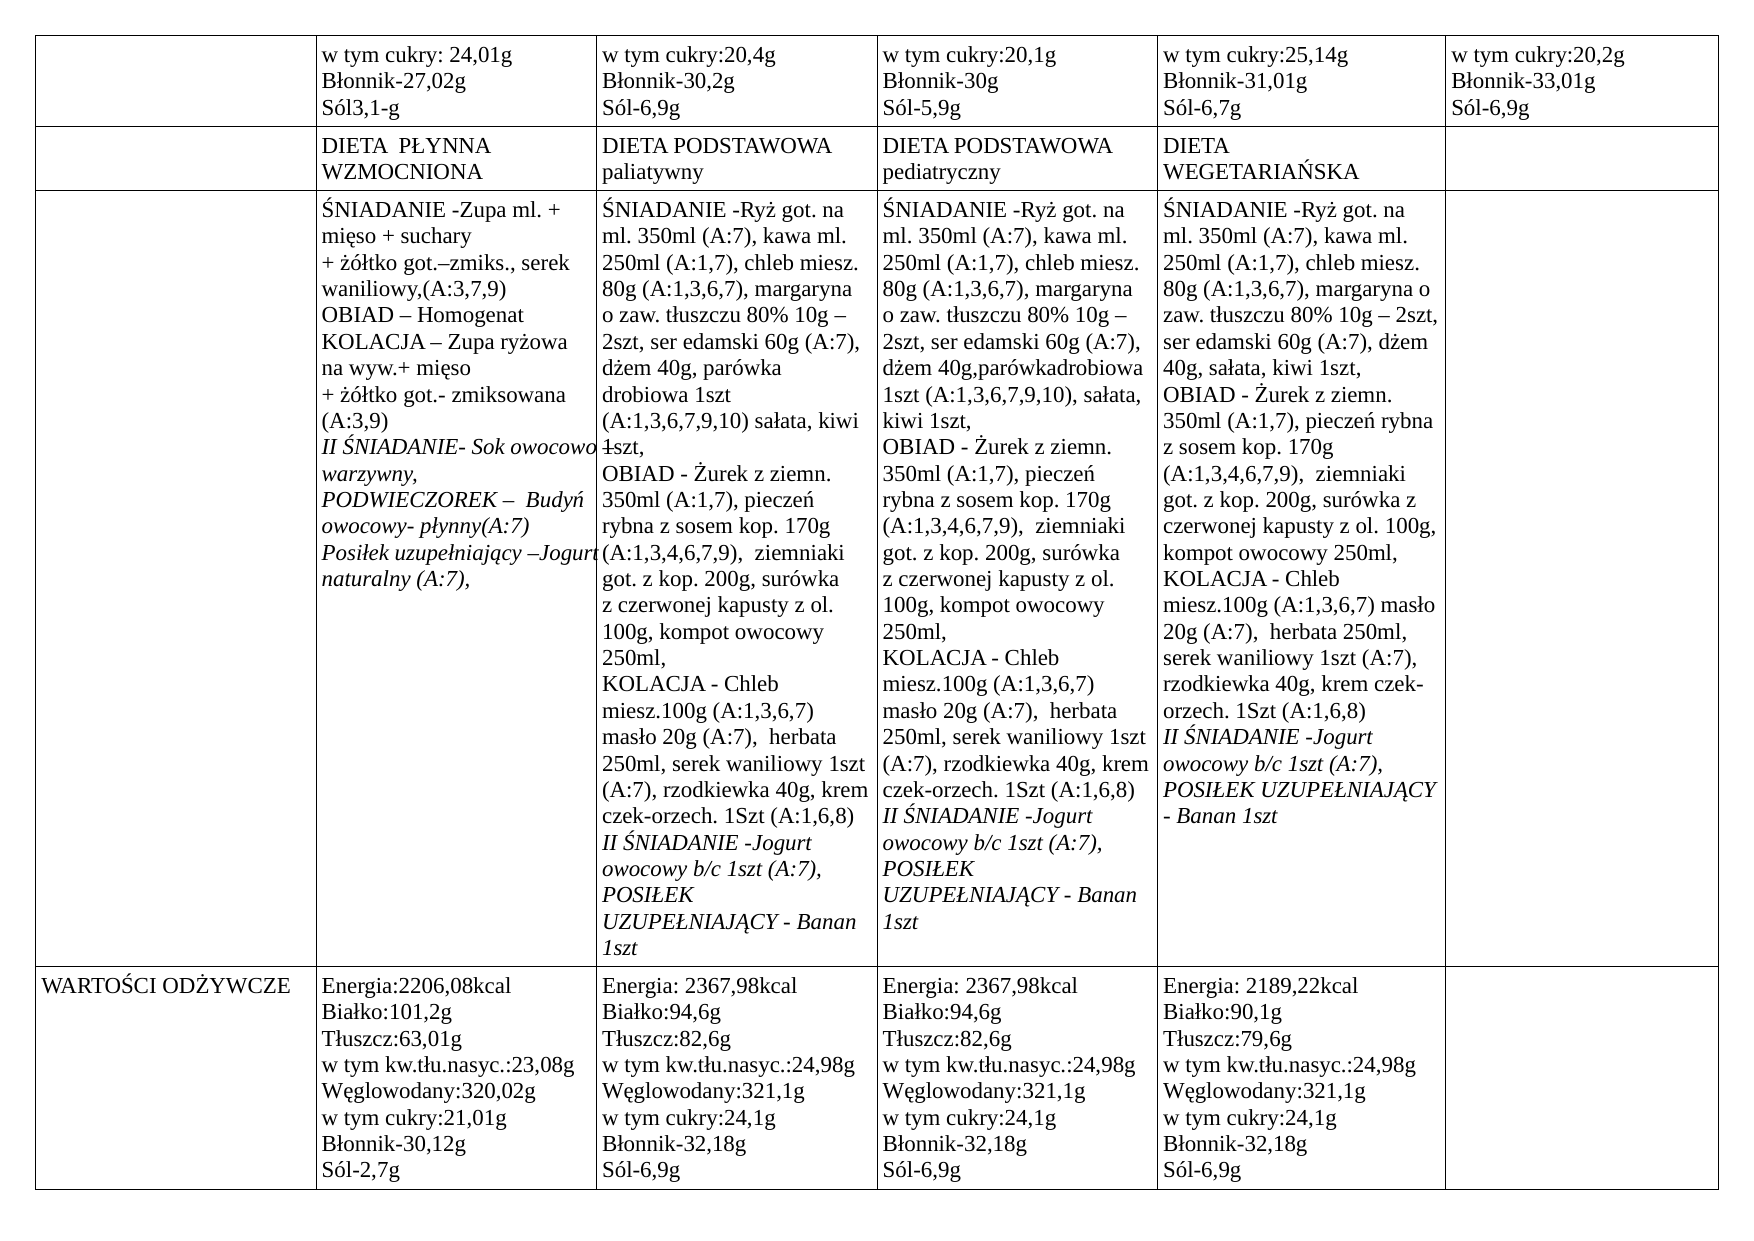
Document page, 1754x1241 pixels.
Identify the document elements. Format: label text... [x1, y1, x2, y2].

table_cell ŚNIADANIE -Zupa ml. + mięso + suchary + żółtko got.–zmiks., serek waniliowy,(A:3,7,9) OBIAD – Homogenat KOLACJA – Zupa ryżowa na wyw.+ mięso + żółtko got.- zmiksowana (A:3,9) II ŚNIADANIE- Sok owocowo – warzywny, PODWIECZOREK – Budyń owocowy- płynny(A:7) Posiłek uzupełniający –Jogurt naturalny (A:7), [317, 191, 596, 966]
table_cell w tym cukry:25,14g Błonnik-31,01g Sól-6,7g [1158, 36, 1445, 126]
table_cell [1446, 127, 1718, 190]
table_cell w tym cukry:20,2g Błonnik-33,01g Sól-6,9g [1446, 36, 1718, 126]
table_cell DIETA PODSTAWOWA paliatywny [597, 127, 877, 190]
table_cell WARTOŚCI ODŻYWCZE [36, 967, 316, 1188]
table_cell Energia: 2367,98kcal Białko:94,6g Tłuszcz:82,6g w tym kw.tłu.nasyc.:24,98g Węglowodany:321,1g w tym cukry:24,1g Błonnik-32,18g Sól-6,9g [878, 967, 1157, 1188]
table_cell w tym cukry:20,4g Błonnik-30,2g Sól-6,9g [597, 36, 877, 126]
table_cell DIETA PODSTAWOWA pediatryczny [878, 127, 1157, 190]
table_cell DIETA WEGETARIAŃSKA [1158, 127, 1445, 190]
table_cell [36, 36, 316, 126]
table_cell [36, 191, 316, 966]
table_cell w tym cukry:20,1g Błonnik-30g Sól-5,9g [878, 36, 1157, 126]
table_cell [1446, 967, 1718, 1188]
table_cell Energia: 2189,22kcal Białko:90,1g Tłuszcz:79,6g w tym kw.tłu.nasyc.:24,98g Węglowodany:321,1g w tym cukry:24,1g Błonnik-32,18g Sól-6,9g [1158, 967, 1445, 1188]
table_cell DIETA PŁYNNA WZMOCNIONA [317, 127, 596, 190]
table_cell ŚNIADANIE -Ryż got. na ml. 350ml (A:7), kawa ml. 250ml (A:1,7), chleb miesz. 80g (A:1,3,6,7), margaryna o zaw. tłuszczu 80% 10g – 2szt, ser edamski 60g (A:7), dżem 40g, sałata, kiwi 1szt, OBIAD - Żurek z ziemn. 350ml (A:1,7), pieczeń rybna z sosem kop. 170g (A:1,3,4,6,7,9), ziemniaki got. z kop. 200g, surówka z czerwonej kapusty z ol. 100g, kompot owocowy 250ml, KOLACJA - Chleb miesz.100g (A:1,3,6,7) masło 20g (A:7), herbata 250ml, serek waniliowy 1szt (A:7), rzodkiewka 40g, krem czek-orzech. 1Szt (A:1,6,8) II ŚNIADANIE -Jogurt owocowy b/c 1szt (A:7), POSIŁEK UZUPEŁNIAJĄCY - Banan 1szt [1158, 191, 1445, 966]
table_cell [36, 127, 316, 190]
table_cell ŚNIADANIE -Ryż got. na ml. 350ml (A:7), kawa ml. 250ml (A:1,7), chleb miesz. 80g (A:1,3,6,7), margaryna o zaw. tłuszczu 80% 10g – 2szt, ser edamski 60g (A:7), dżem 40g, parówka drobiowa 1szt (A:1,3,6,7,9,10) sałata, kiwi 1szt, OBIAD - Żurek z ziemn. 350ml (A:1,7), pieczeń rybna z sosem kop. 170g (A:1,3,4,6,7,9), ziemniaki got. z kop. 200g, surówka z czerwonej kapusty z ol. 100g, kompot owocowy 250ml, KOLACJA - Chleb miesz.100g (A:1,3,6,7) masło 20g (A:7), herbata 250ml, serek waniliowy 1szt (A:7), rzodkiewka 40g, krem czek-orzech. 1Szt (A:1,6,8) II ŚNIADANIE -Jogurt owocowy b/c 1szt (A:7), POSIŁEK UZUPEŁNIAJĄCY - Banan 1szt [597, 191, 877, 966]
table_cell [1446, 191, 1718, 966]
table_cell ŚNIADANIE -Ryż got. na ml. 350ml (A:7), kawa ml. 250ml (A:1,7), chleb miesz. 80g (A:1,3,6,7), margaryna o zaw. tłuszczu 80% 10g – 2szt, ser edamski 60g (A:7), dżem 40g,parówkadrobiowa 1szt (A:1,3,6,7,9,10), sałata, kiwi 1szt, OBIAD - Żurek z ziemn. 350ml (A:1,7), pieczeń rybna z sosem kop. 170g (A:1,3,4,6,7,9), ziemniaki got. z kop. 200g, surówka z czerwonej kapusty z ol. 100g, kompot owocowy 250ml, KOLACJA - Chleb miesz.100g (A:1,3,6,7) masło 20g (A:7), herbata 250ml, serek waniliowy 1szt (A:7), rzodkiewka 40g, krem czek-orzech. 1Szt (A:1,6,8) II ŚNIADANIE -Jogurt owocowy b/c 1szt (A:7), POSIŁEK UZUPEŁNIAJĄCY - Banan 1szt [878, 191, 1157, 966]
table_cell Energia: 2367,98kcal Białko:94,6g Tłuszcz:82,6g w tym kw.tłu.nasyc.:24,98g Węglowodany:321,1g w tym cukry:24,1g Błonnik-32,18g Sól-6,9g [597, 967, 877, 1188]
table_cell Energia:2206,08kcal Białko:101,2g Tłuszcz:63,01g w tym kw.tłu.nasyc.:23,08g Węglowodany:320,02g w tym cukry:21,01g Błonnik-30,12g Sól-2,7g [317, 967, 596, 1188]
table_cell w tym cukry: 24,01g Błonnik-27,02g Sól3,1-g [317, 36, 596, 126]
